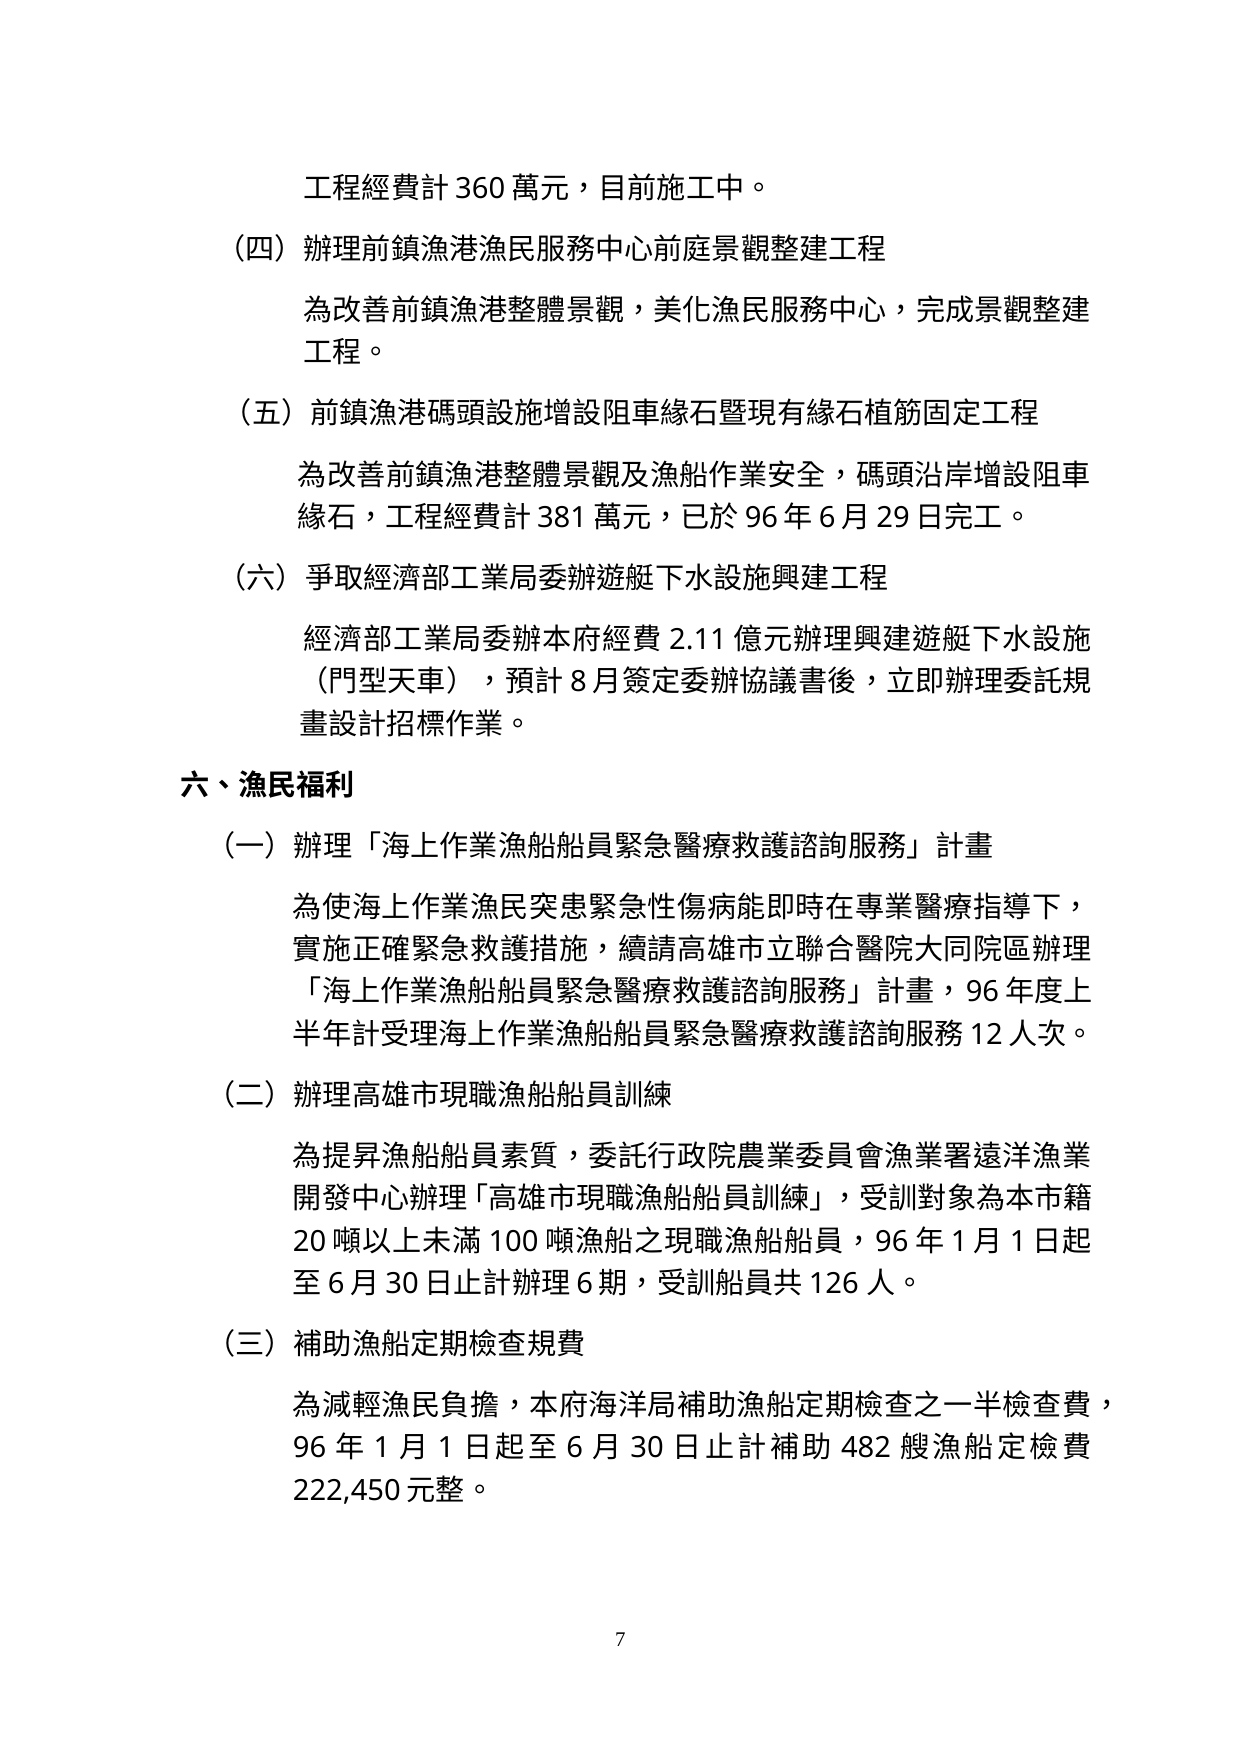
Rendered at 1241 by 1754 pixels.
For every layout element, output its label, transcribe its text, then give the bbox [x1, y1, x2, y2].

text （六）爭取經濟部工業局委辦遊艇下水設施興建工程 [217, 554, 1092, 597]
text （五）前鎮漁港碼頭設施增設阻車緣石暨現有緣石植筋固定工程 [148, 390, 1092, 432]
text （一）辦理「海上作業漁船船員緊急醫療救護諮詢服務」計畫 [206, 822, 1092, 865]
text 工程經費計360萬元，目前施工中。 [303, 164, 1092, 207]
text 為改善前鎮漁港整體景觀，美化漁民服務中心，完成景觀整建工程。 [303, 287, 1092, 371]
text 經濟部工業局委辦本府經費2.11億元辦理興建遊艇下水設施（門型天車），預計8月簽定委辦協議書後，立即辦理委託規畫設計招標作業。 [299, 616, 1092, 743]
text 六、漁民福利 [148, 761, 1092, 804]
text 為使海上作業漁民突患緊急性傷病能即時在專業醫療指導下，實施正確緊急救護措施，續請高雄市立聯合醫院大同院區辦理「海上作業漁船船員緊急醫療救護諮詢服務」計畫，96年度上半年計受理海上作業漁船船員緊急醫療救護諮詢服務12人次。 [293, 883, 1092, 1053]
text （三）補助漁船定期檢查規費 [148, 1321, 1092, 1363]
text （四）辦理前鎮漁港漁民服務中心前庭景觀整建工程 [216, 226, 1092, 268]
text 為提昇漁船船員素質，委託行政院農業委員會漁業署遠洋漁業開發中心辦理「高雄市現職漁船船員訓練」，受訓對象為本市籍20噸以上未滿100噸漁船之現職漁船船員，96年1月1日起至6月30日止計辦理6期，受訓船員共126 人。 [293, 1133, 1092, 1302]
text 為改善前鎮漁港整體景觀及漁船作業安全，碼頭沿岸增設阻車緣石，工程經費計381萬元，已於96年6月29日完工。 [298, 451, 1092, 536]
text （二）辦理高雄市現職漁船船員訓練 [148, 1072, 1092, 1114]
text 為減輕漁民負擔，本府海洋局補助漁船定期檢查之一半檢查費，96年1月1日起至6月30日止計補助482艘漁船定檢費222,450元整。 [293, 1382, 1092, 1509]
